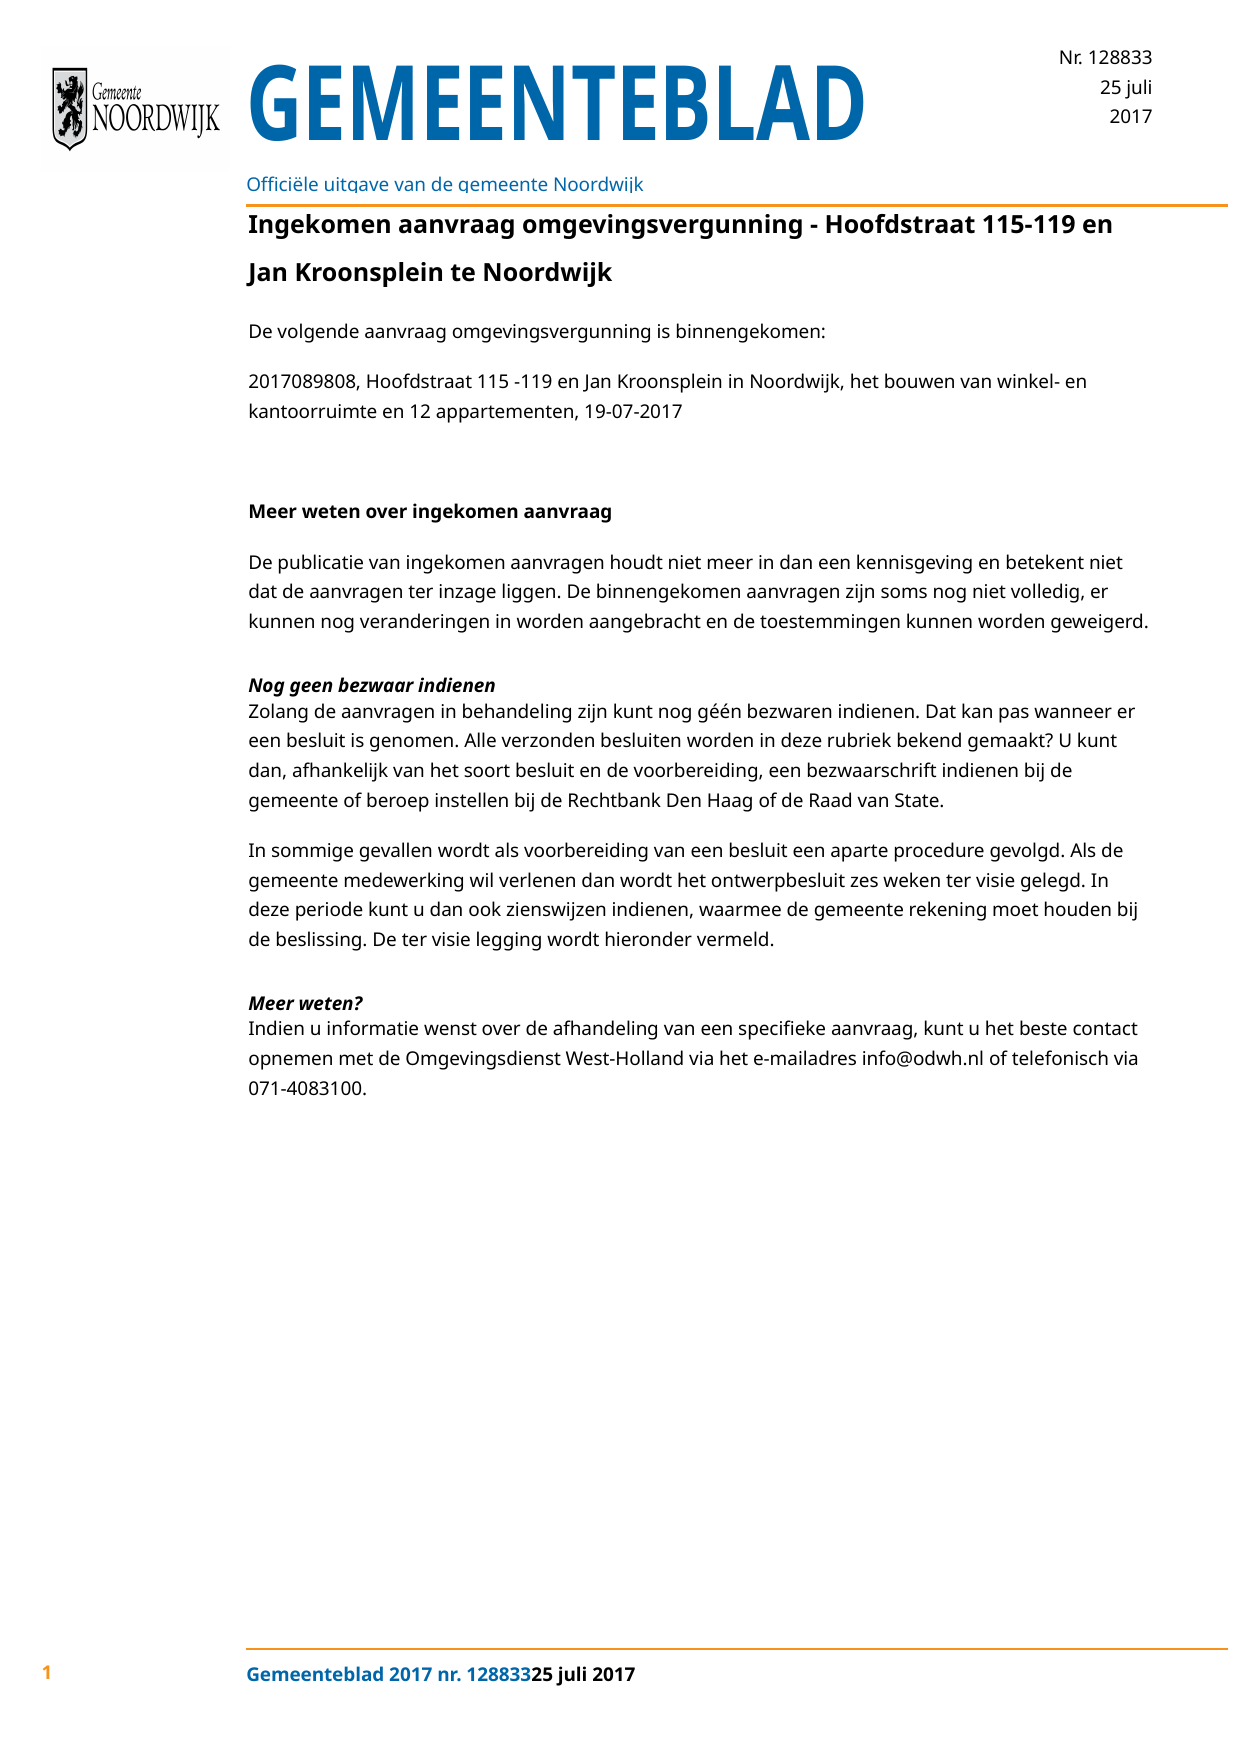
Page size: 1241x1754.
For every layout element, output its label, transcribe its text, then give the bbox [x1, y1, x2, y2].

text De volgende aanvraag omgevingsvergunning is binnengekomen: [248, 318, 1152, 344]
text Zolang de aanvragen in behandeling zijn kunt nog géén bezwaren indienen. Dat kan pas wanneer er een besluit is genomen. Alle verzonden besluiten worden in deze rubriek bekend gemaakt? U kunt dan, afhankelijk van het soort besluit en de voorbereiding, een bezwaarschrift indienen bij de gemeente of beroep instellen bij de Rechtbank Den Haag of de Raad van State. [248, 698, 1152, 812]
text De publicatie van ingekomen aanvragen houdt niet meer in dan een kennisgeving en betekent niet dat de aanvragen ter inzage liggen. De binnengekomen aanvragen zijn soms nog niet volledig, er kunnen nog veranderingen in worden aangebracht en de toestemmingen kunnen worden geweigerd. [248, 549, 1152, 634]
text Nog geen bezwaar indienen [248, 672, 1152, 698]
text Ingekomen aanvraag omgevingsvergunning - Hoofdstraat 115-119 en Jan Kroonsplein te Noordwijk [248, 207, 1152, 288]
text Indien u informatie wenst over de afhandeling van een specifieke aanvraag, kunt u het beste contact opnemen met de Omgevingsdienst West-Holland via het e-mailadres info@odwh.nl of telefonisch via 071-4083100. [248, 1016, 1152, 1101]
text 2017089808, Hoofdstraat 115 -119 en Jan Kroonsplein in Noordwijk, het bouwen van winkel- en kantoorruimte en 12 appartementen, 19-07-2017 [248, 368, 1152, 424]
text Meer weten over ingekomen aanvraag [248, 499, 1152, 524]
picture [41, 47, 231, 172]
text In sommige gevallen wordt als voorbereiding van een besluit een aparte procedure gevolgd. Als de gemeente medewerking wil verlenen dan wordt het ontwerpbesluit zes weken ter visie gelegd. In deze periode kunt u dan ook zienswijzen indienen, waarmee de gemeente rekening moet houden bij de beslissing. De ter visie legging wordt hieronder vermeld. [248, 837, 1152, 952]
text Meer weten? [248, 990, 1152, 1016]
